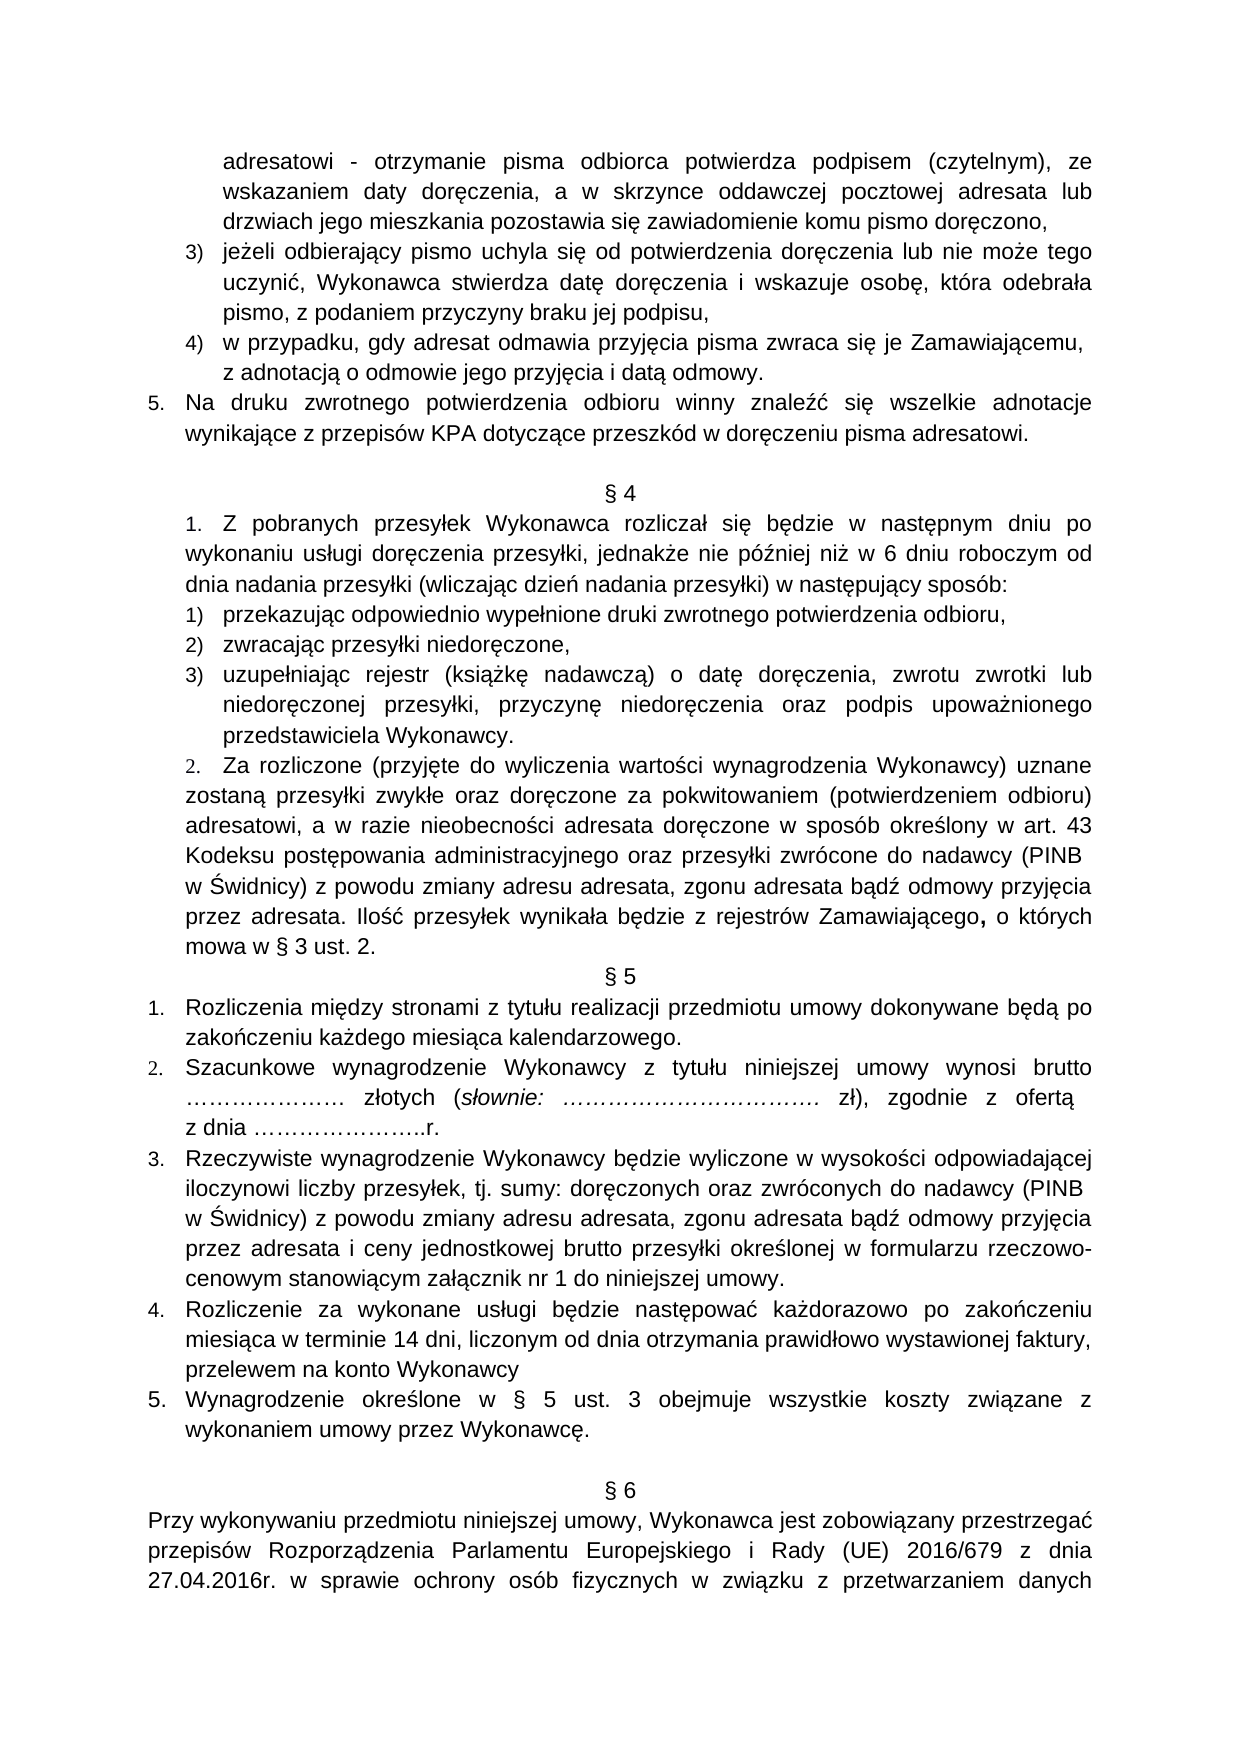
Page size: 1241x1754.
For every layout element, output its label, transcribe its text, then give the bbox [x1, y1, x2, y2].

text § 6 [148, 1477, 1093, 1503]
list jeżeli odbierający pismo uchyla się od potwierdzenia doręczenia lub nie może tego uczynić, Wykonawca stwierdza datę doręczenia i wskazuje osobę, która odebrała pismo, z podaniem przyczyny braku jej podpisu, [185, 238, 1093, 325]
text Przy wykonywaniu przedmiotu niniejszej umowy, Wykonawca jest zobowiązany przestrzegać przepisów Rozporządzenia Parlamentu Europejskiego i Rady (UE) 2016/679 z dnia 27.04.2016r. w sprawie ochrony osób fizycznych w związku z przetwarzaniem danych [148, 1507, 1093, 1594]
list w przypadku, gdy adresat odmawia przyjęcia pisma zwraca się je Zamawiającemu, z adnotacją o odmowie jego przyjęcia i datą odmowy. [185, 329, 1093, 385]
text § 5 [148, 963, 1093, 989]
list Rozliczenie za wykonane usługi będzie następować każdorazowo po zakończeniu miesiąca w terminie 14 dni, liczonym od dnia otrzymania prawidłowo wystawionej faktury, przelewem na konto Wykonawcy [148, 1296, 1093, 1382]
list przekazując odpowiednio wypełnione druki zwrotnego potwierdzenia odbioru, [185, 601, 1093, 627]
list uzupełniając rejestr (książkę nadawczą) o datę doręczenia, zwrotu zwrotki lub niedoręczonej przesyłki, przyczynę niedoręczenia oraz podpis upoważnionego przedstawiciela Wykonawcy. [185, 661, 1093, 748]
text § 4 [148, 480, 1093, 506]
list Rzeczywiste wynagrodzenie Wykonawcy będzie wyliczone w wysokości odpowiadającej iloczynowi liczby przesyłek, tj. sumy: doręczonych oraz zwróconych do nadawcy (PINB w Świdnicy) z powodu zmiany adresu adresata, zgonu adresata bądź odmowy przyjęcia przez adresata i ceny jednostkowej brutto przesyłki określonej w formularzu rzeczowo-cenowym stanowiącym załącznik nr 1 do niniejszej umowy. [148, 1144, 1093, 1292]
list zwracając przesyłki niedoręczone, [185, 631, 1093, 657]
list Z pobranych przesyłek Wykonawca rozliczał się będzie w następnym dniu po wykonaniu usługi doręczenia przesyłki, jednakże nie później niż w 6 dniu roboczym od dnia nadania przesyłki (wliczając dzień nadania przesyłki) w następujący sposób: [185, 510, 1093, 597]
list Szacunkowe wynagrodzenie Wykonawcy z tytułu niniejszej umowy wynosi brutto ………………… złotych (słownie: ……………………………. zł), zgodnie z ofertą z dnia …………………..r. [148, 1054, 1093, 1141]
list Rozliczenia między stronami z tytułu realizacji przedmiotu umowy dokonywane będą po zakończeniu każdego miesiąca kalendarzowego. [148, 993, 1093, 1050]
text 5. Wynagrodzenie określone w § 5 ust. 3 obejmuje wszystkie koszty związane z wykonaniem umowy przez Wykonawcę. [148, 1386, 1093, 1443]
list Na druku zwrotnego potwierdzenia odbioru winny znaleźć się wszelkie adnotacje wynikające z przepisów KPA dotyczące przeszkód w doręczeniu pisma adresatowi. [148, 389, 1093, 446]
list adresatowi - otrzymanie pisma odbiorca potwierdza podpisem (czytelnym), ze wskazaniem daty doręczenia, a w skrzynce oddawczej pocztowej adresata lub drzwiach jego mieszkania pozostawia się zawiadomienie komu pismo doręczono, [185, 148, 1093, 234]
list Za rozliczone (przyjęte do wyliczenia wartości wynagrodzenia Wykonawcy) uznane zostaną przesyłki zwykłe oraz doręczone za pokwitowaniem (potwierdzeniem odbioru) adresatowi, a w razie nieobecności adresata doręczone w sposób określony w art. 43 Kodeksu postępowania administracyjnego oraz przesyłki zwrócone do nadawcy (PINB w Świdnicy) z powodu zmiany adresu adresata, zgonu adresata bądź odmowy przyjęcia przez adresata. Ilość przesyłek wynikała będzie z rejestrów Zamawiającego, o których mowa w § 3 ust. 2. [185, 752, 1093, 959]
